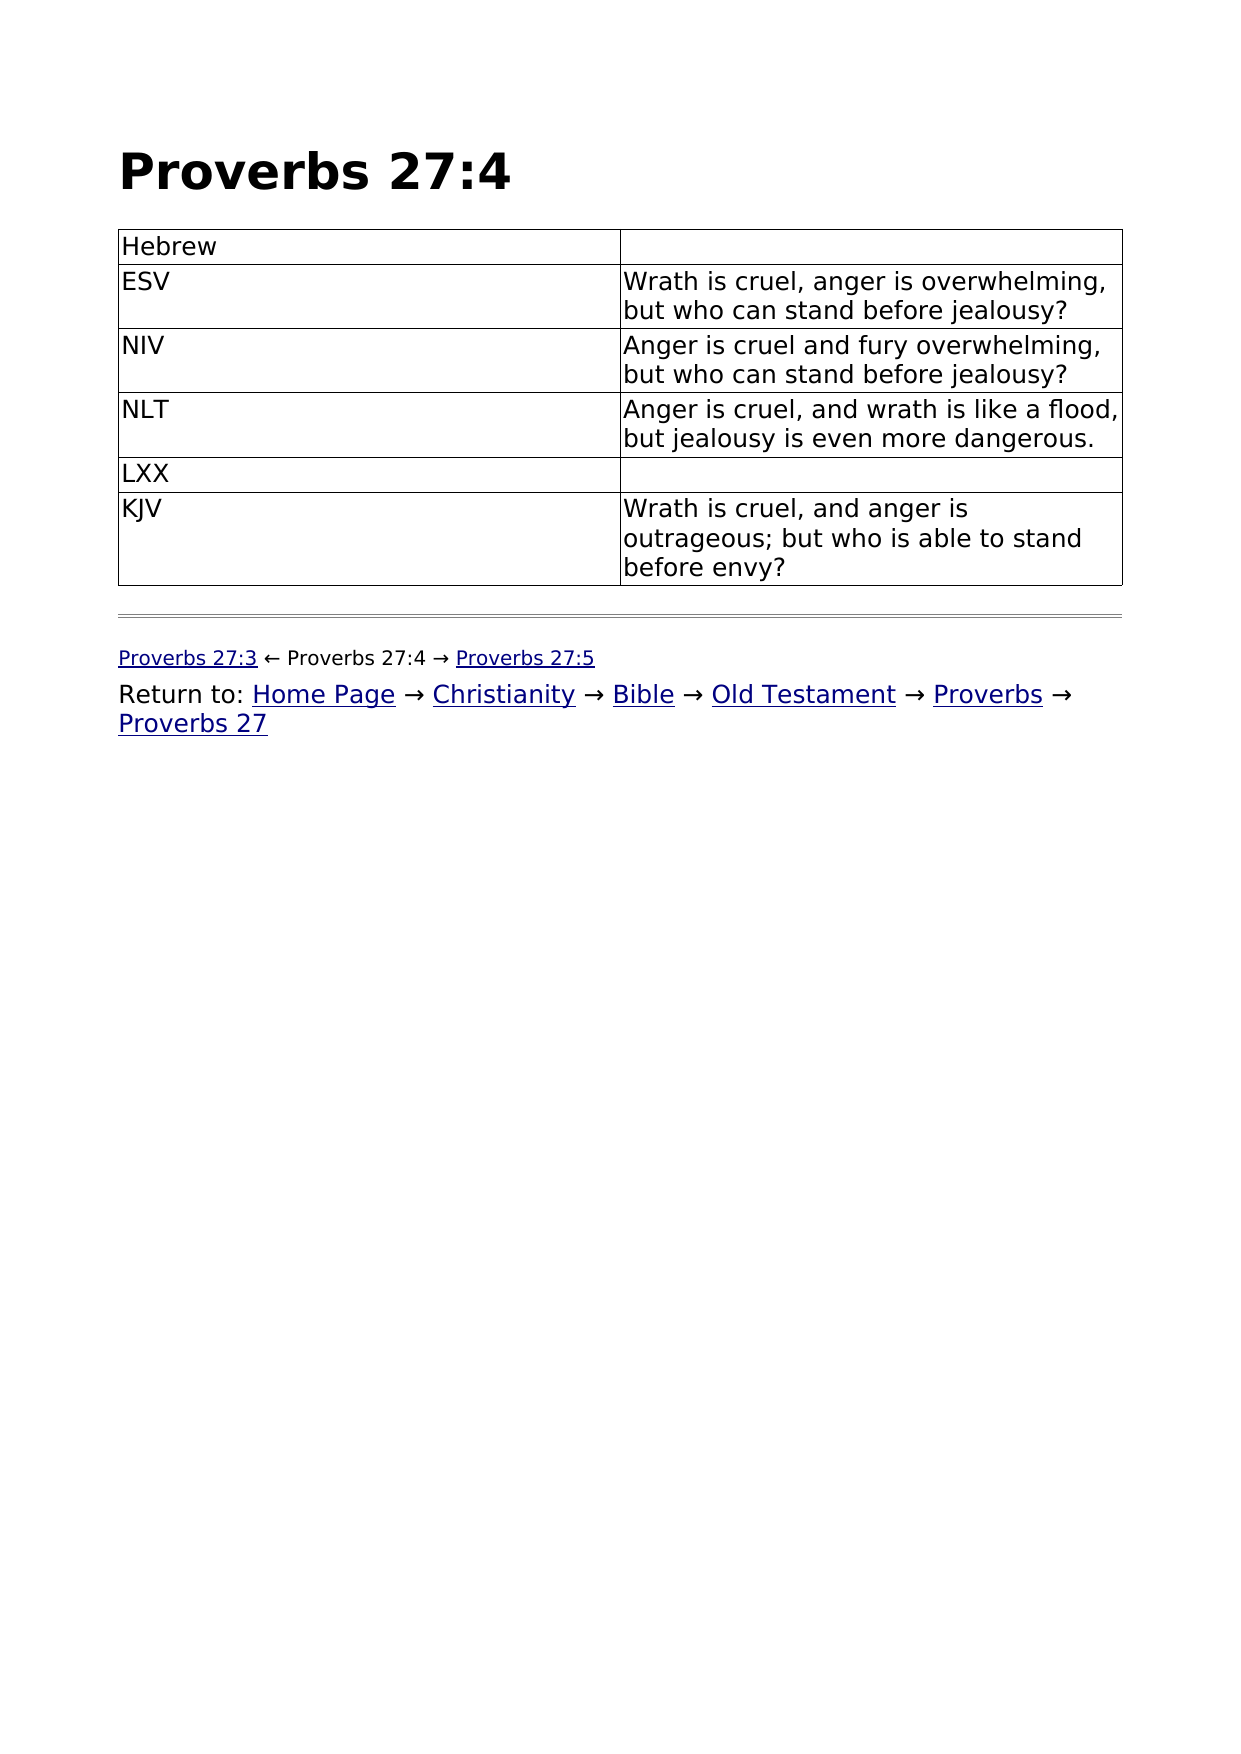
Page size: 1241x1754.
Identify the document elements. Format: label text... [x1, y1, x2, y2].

table_cell NLT [119, 393, 620, 457]
subtitle Proverbs 27:4 [118, 143, 1122, 201]
text Return to: Home Page → Christianity → Bible → Old Testament → Proverbs → Proverbs 27 [118, 680, 1122, 739]
table_cell [621, 458, 1122, 492]
table_cell Anger is cruel, and wrath is like a flood, but jealousy is even more dangerous. [621, 393, 1122, 457]
text Proverbs 27:3 ← Proverbs 27:4 → Proverbs 27:5 [118, 646, 1122, 680]
table_cell Wrath is cruel, anger is overwhelming, but who can stand before jealousy? [621, 265, 1122, 328]
table_cell ESV [119, 265, 620, 328]
table_cell KJV [119, 493, 620, 585]
table_header [621, 230, 1122, 264]
table_cell LXX [119, 458, 620, 492]
table_header Hebrew [119, 230, 620, 264]
table_cell NIV [119, 329, 620, 392]
table_cell Wrath is cruel, and anger is outrageous; but who is able to stand before envy? [621, 493, 1122, 585]
table_cell Anger is cruel and fury overwhelming, but who can stand before jealousy? [621, 329, 1122, 392]
